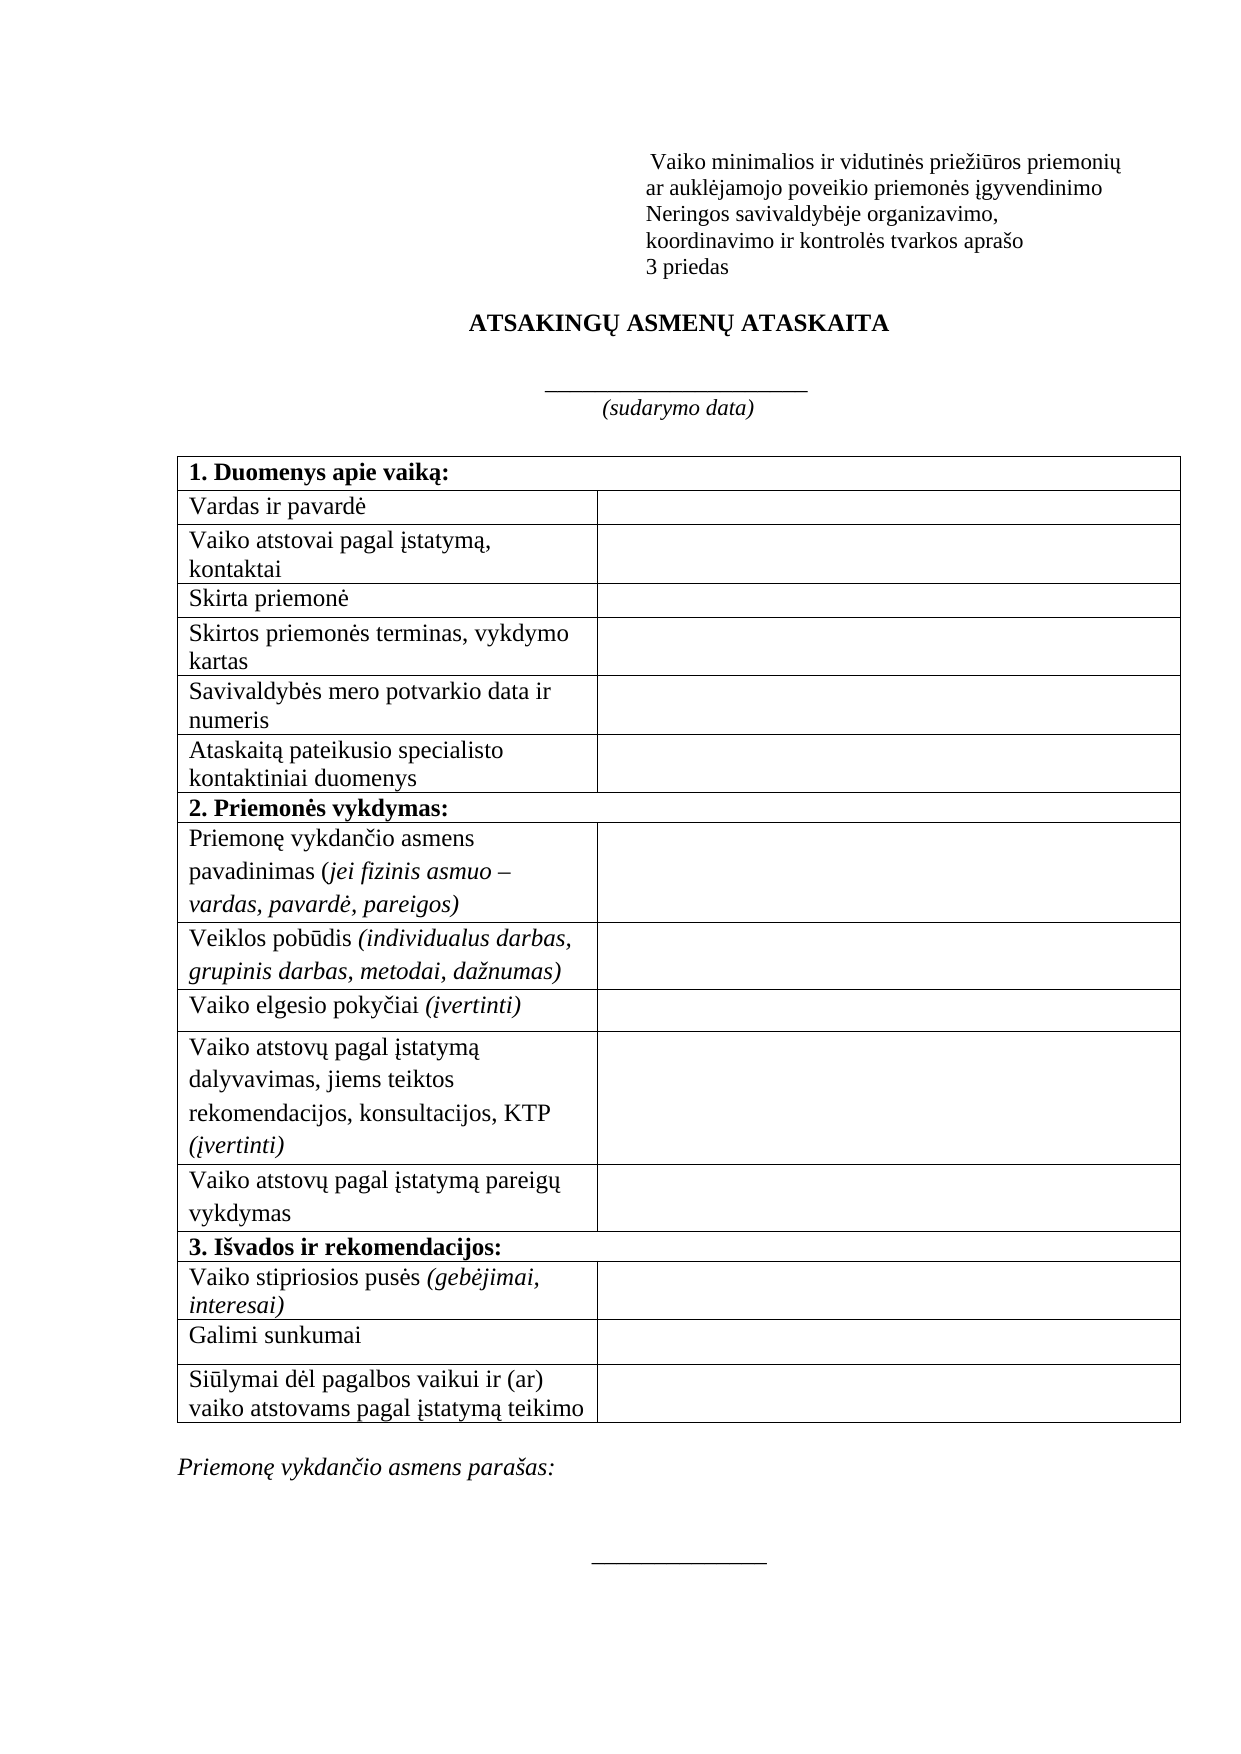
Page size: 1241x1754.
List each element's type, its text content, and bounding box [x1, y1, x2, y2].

table_cell Vardas ir pavardė [178, 491, 597, 524]
table_cell [598, 1032, 1180, 1164]
table_cell [598, 618, 1180, 675]
text _____________________ [177, 366, 1181, 394]
text 3 priedas [646, 253, 1181, 279]
table_cell Vaiko atstovai pagal įstatymą, kontaktai [178, 525, 597, 582]
table_cell Vaiko elgesio pokyčiai (įvertinti) [178, 990, 597, 1031]
table_cell Skirtos priemonės terminas, vykdymo kartas [178, 618, 597, 675]
text ar auklėjamojo poveikio priemonės įgyvendinimo [646, 174, 1181, 200]
table_cell Vaiko atstovų pagal įstatymą pareigų vykdymas [178, 1165, 597, 1231]
table_cell Vaiko stipriosios pusės (gebėjimai, interesai) [178, 1262, 597, 1319]
table_cell Priemonę vykdančio asmens pavadinimas (jei fizinis asmuo – vardas, pavardė, pareigos) [178, 823, 597, 922]
text Neringos savivaldybėje organizavimo, [646, 200, 1181, 227]
table_cell [598, 923, 1180, 989]
text ATSAKINGŲ ASMENŲ ataskaitA [177, 308, 1181, 337]
text Vaiko minimalios ir vidutinės priežiūros priemonių [650, 148, 1181, 174]
table_cell Skirta priemonė [178, 584, 597, 617]
table_cell [598, 525, 1180, 582]
table_cell Ataskaitą pateikusio specialisto kontaktiniai duomenys [178, 735, 597, 792]
text (sudarymo data) [177, 394, 1181, 421]
table_cell Veiklos pobūdis (individualus darbas, grupinis darbas, metodai, dažnumas) [178, 923, 597, 989]
table_cell [598, 990, 1180, 1031]
table_cell [598, 1320, 1180, 1363]
table_cell [598, 823, 1180, 922]
text Priemonę vykdančio asmens parašas: [177, 1452, 1181, 1481]
text ______________ [177, 1538, 1181, 1567]
table_cell 3. Išvados ir rekomendacijos: [178, 1232, 1180, 1261]
table_cell [598, 735, 1180, 792]
table_cell [598, 1262, 1180, 1319]
table_cell Siūlymai dėl pagalbos vaikui ir (ar) vaiko atstovams pagal įstatymą teikimo [178, 1365, 597, 1422]
table_cell [598, 491, 1180, 524]
table_cell [598, 676, 1180, 734]
text koordinavimo ir kontrolės tvarkos aprašo [646, 227, 1181, 253]
table_cell [598, 1365, 1180, 1422]
table_cell Vaiko atstovų pagal įstatymą dalyvavimas, jiems teiktos rekomendacijos, konsultacijos, KTP (įvertinti) [178, 1032, 597, 1164]
table_cell Savivaldybės mero potvarkio data ir numeris [178, 676, 597, 734]
table_cell [598, 1165, 1180, 1231]
table_cell [598, 584, 1180, 617]
table_header 1. Duomenys apie vaiką: [178, 457, 1180, 490]
table_cell Galimi sunkumai [178, 1320, 597, 1363]
table_cell 2. Priemonės vykdymas: [178, 793, 1180, 822]
